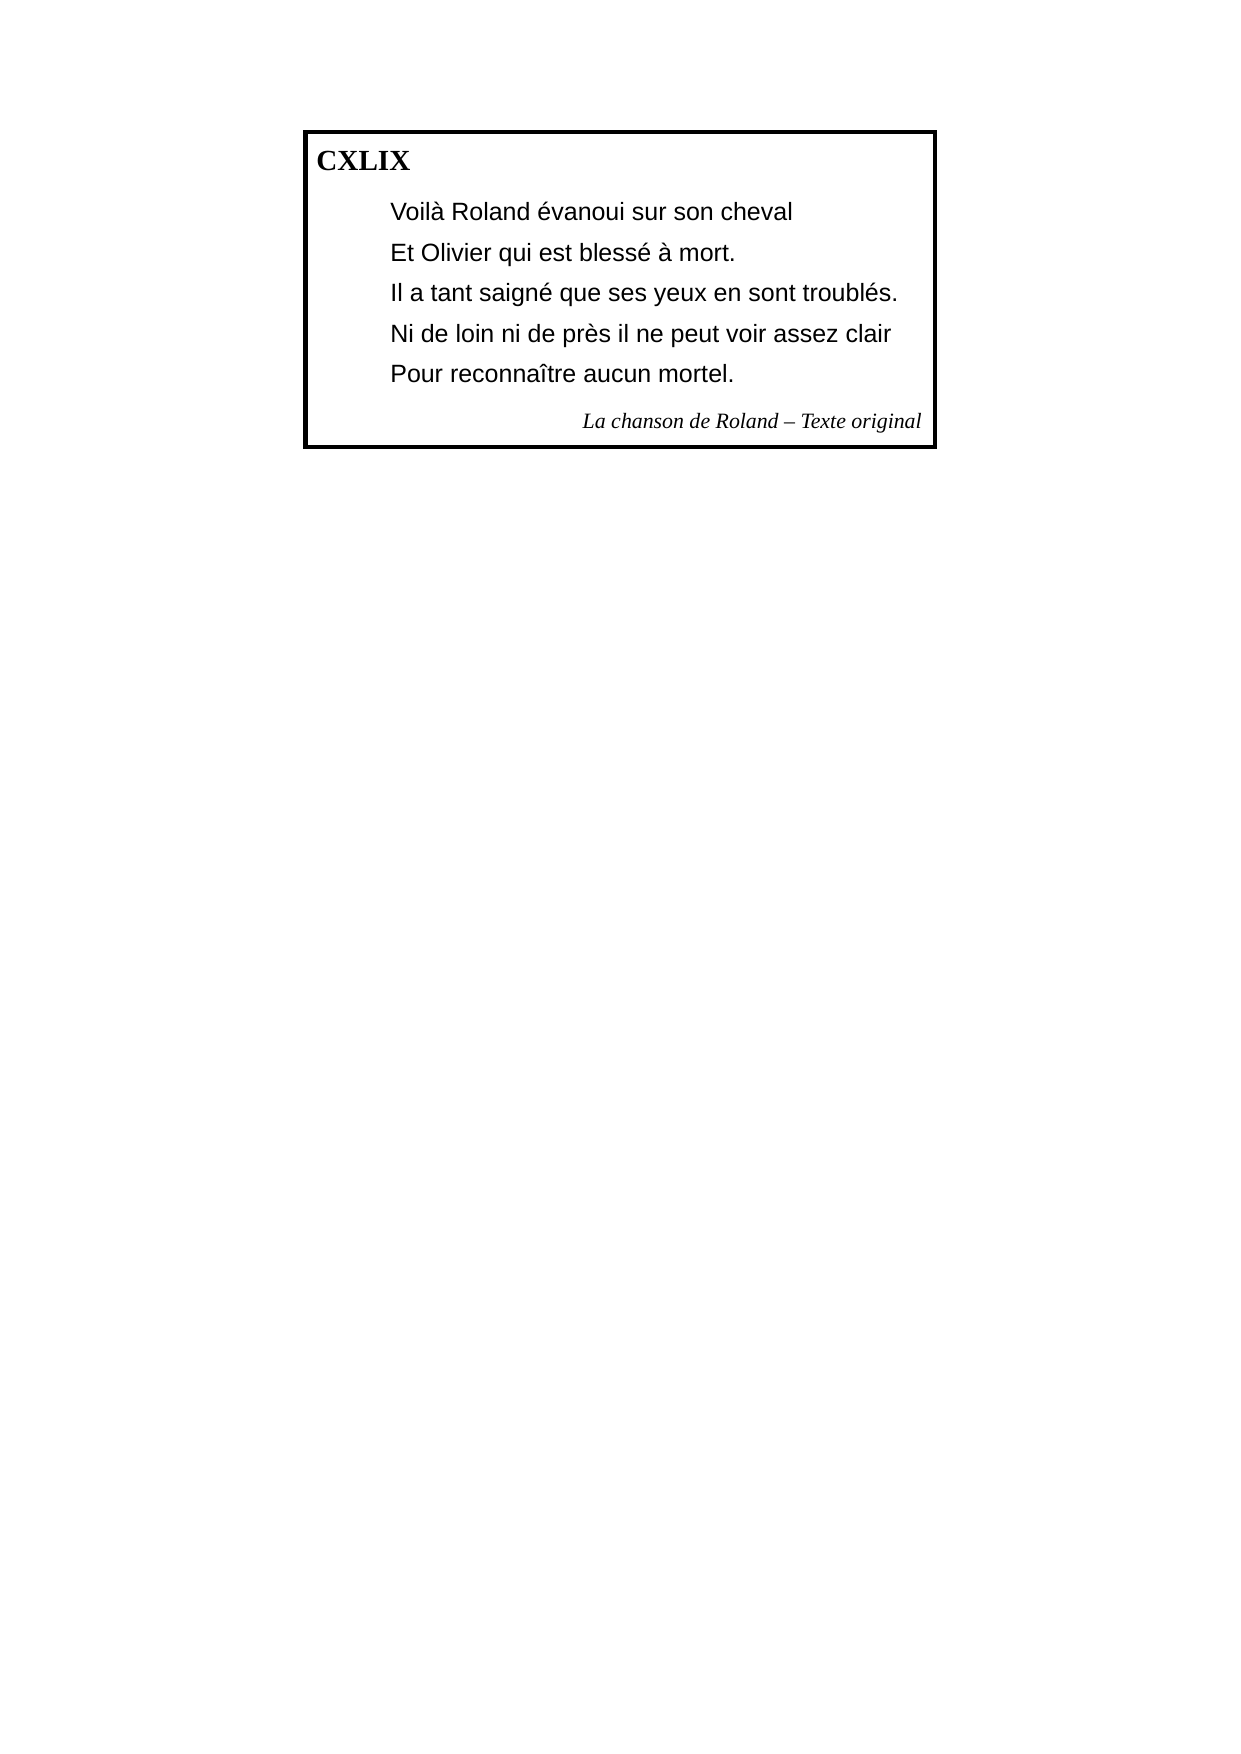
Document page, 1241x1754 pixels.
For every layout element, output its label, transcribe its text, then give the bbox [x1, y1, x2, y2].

text Pour reconnaître aucun mortel. [390, 359, 924, 388]
text Ni de loin ni de près il ne peut voir assez clair [390, 319, 924, 347]
text Et Olivier qui est blessé à mort. [390, 237, 924, 266]
text Il a tant saigné que ses yeux en sont troublés. [390, 278, 924, 307]
text La chanson de Roland – Texte original [316, 408, 924, 434]
text CXLIX [316, 143, 924, 177]
text Voilà Roland évanoui sur son cheval [390, 197, 924, 226]
